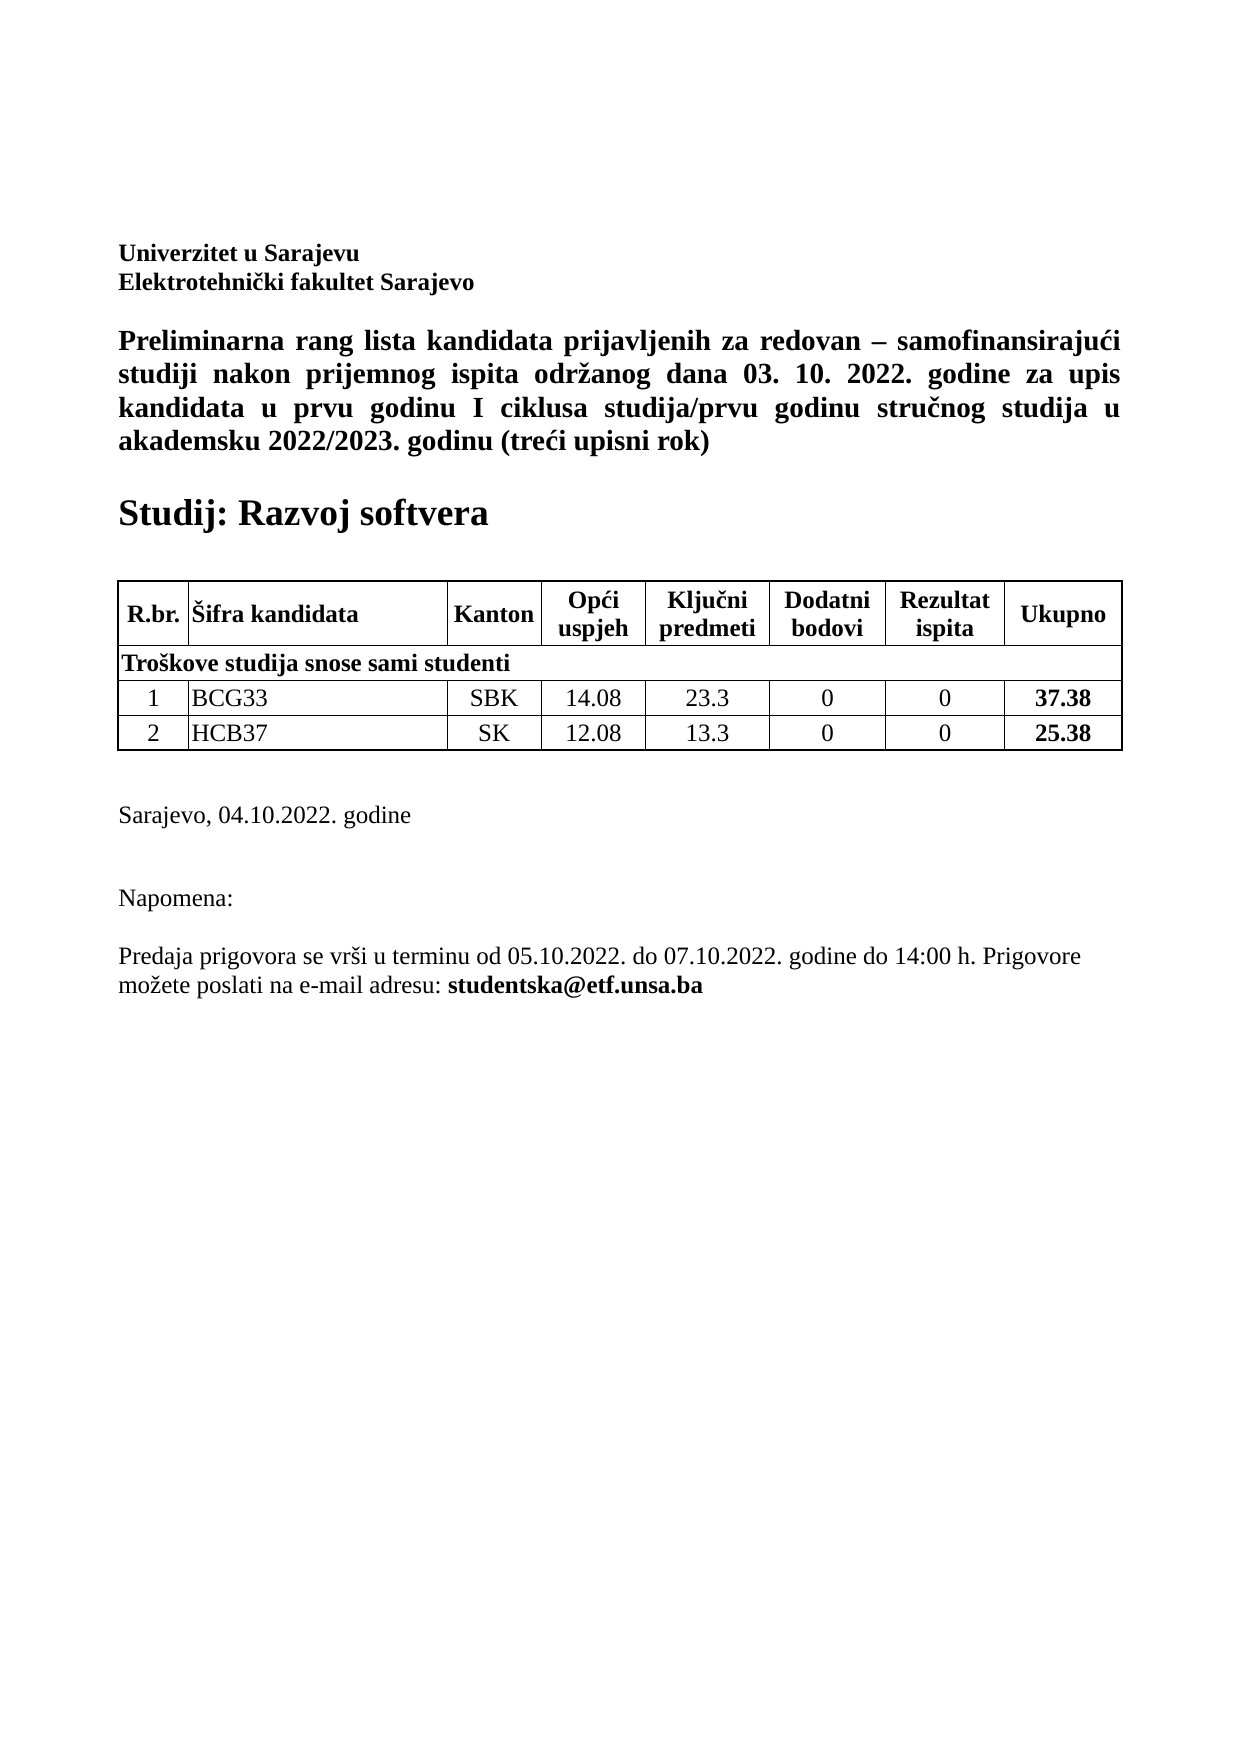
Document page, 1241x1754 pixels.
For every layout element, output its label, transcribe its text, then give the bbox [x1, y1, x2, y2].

subtitle Preliminarna rang lista kandidata prijavljenih za redovan – samofinansirajući studiji nakon prijemnog ispita održanog dana 03. 10. 2022. godine za upis kandidata u prvu godinu I ciklusa studija/prvu godinu stručnog studija u akademsku 2022/2023. godinu (treći upisni rok) [118, 323, 1122, 457]
table_header Opći uspjeh [542, 582, 645, 645]
table_header Ukupno [1005, 582, 1121, 645]
text Sarajevo, 04.10.2022. godine [118, 800, 1122, 829]
table_cell 0 [770, 681, 885, 714]
text Napomena: [118, 883, 1122, 912]
table_header Ključni predmeti [646, 582, 769, 645]
table_header Šifra kandidata [189, 582, 447, 645]
table_cell 14.08 [542, 681, 645, 714]
table_cell 1 [119, 681, 188, 714]
table_cell 0 [770, 716, 885, 749]
table_cell 13.3 [646, 716, 769, 749]
table_cell 12.08 [542, 716, 645, 749]
table_cell SK [448, 716, 541, 749]
table_cell 0 [886, 716, 1004, 749]
table_cell SBK [448, 681, 541, 714]
subtitle Studij: Razvoj softvera [118, 490, 1122, 533]
table_cell 0 [886, 681, 1004, 714]
table_cell 37.38 [1005, 681, 1121, 714]
table_header Kanton [448, 582, 541, 645]
text Predaja prigovora se vrši u terminu od 05.10.2022. do 07.10.2022. godine do 14:00 h. Prigovore možete poslati na e-mail adresu: studentska@etf.unsa.ba [118, 941, 1122, 998]
table_header Rezultat ispita [886, 582, 1004, 645]
table_cell BCG33 [189, 681, 447, 714]
table_cell 25.38 [1005, 716, 1121, 749]
table_header [570, 849, 1122, 883]
table_header [118, 849, 570, 883]
table_cell 2 [119, 716, 188, 749]
table_header R.br. [119, 582, 188, 645]
table_cell HCB37 [189, 716, 447, 749]
subtitle Univerzitet u Sarajevu Elektrotehnički fakultet Sarajevo [118, 238, 1122, 296]
table_header Dodatni bodovi [770, 582, 885, 645]
table_cell 23.3 [646, 681, 769, 714]
table_cell Troškove studija snose sami studenti [119, 646, 1121, 680]
